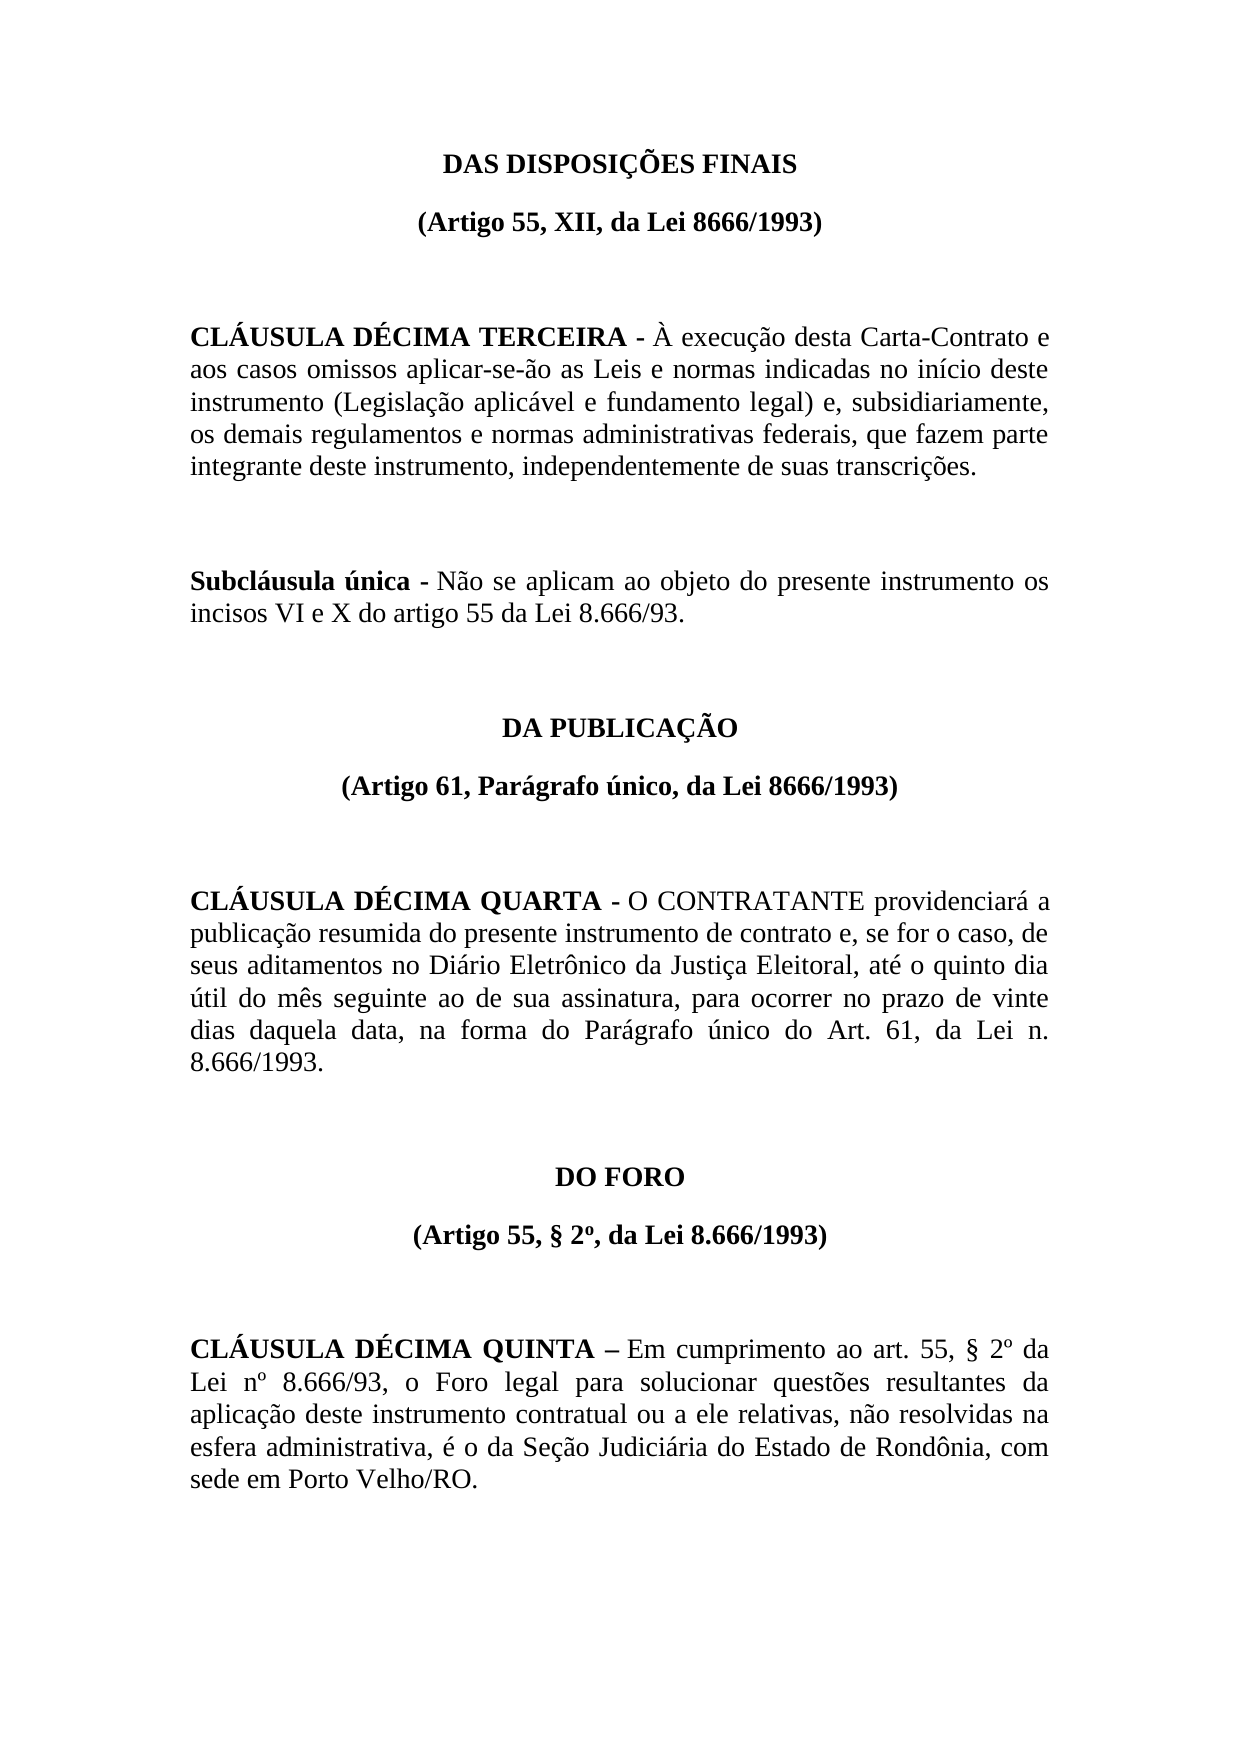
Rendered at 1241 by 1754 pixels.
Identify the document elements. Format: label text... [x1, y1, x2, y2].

text Subcláusula única - Não se aplicam ao objeto do presente instrumento os incisos VI e X do artigo 55 da Lei 8.666/93. [190, 564, 1051, 629]
text (Artigo 55, § 2o, da Lei 8.666/1993) [190, 1218, 1051, 1250]
text CLÁUSULA DÉCIMA QUINTA – Em cumprimento ao art. 55, § 2º da Lei nº 8.666/93, o Foro legal para solucionar questões resultantes da aplicação deste instrumento contratual ou a ele relativas, não resolvidas na esfera administrativa, é o da Seção Judiciária do Estado de Rondônia, com sede em Porto Velho/RO. [190, 1332, 1051, 1494]
text CLÁUSULA DÉCIMA TERCEIRA - À execução desta Carta-Contrato e aos casos omissos aplicar-se-ão as Leis e normas indicadas no início deste instrumento (Legislação aplicável e fundamento legal) e, subsidiariamente, os demais regulamentos e normas administrativas federais, que fazem parte integrante deste instrumento, independentemente de suas transcrições. [190, 320, 1051, 482]
text (Artigo 55, XII, da Lei 8666/1993) [190, 205, 1051, 237]
text CLÁUSULA DÉCIMA QUARTA - O CONTRATANTE providenciará a publicação resumida do presente instrumento de contrato e, se for o caso, de seus aditamentos no Diário Eletrônico da Justiça Eleitoral, até o quinto dia útil do mês seguinte ao de sua assinatura, para ocorrer no prazo de vinte dias daquela data, na forma do Parágrafo único do Art. 61, da Lei n. 8.666/1993. [190, 883, 1051, 1078]
text DAS DISPOSIÇÕES FINAIS [190, 148, 1051, 180]
text DO FORO [190, 1160, 1051, 1193]
text DA PUBLICAÇÃO [190, 711, 1051, 744]
text (Artigo 61, Parágrafo único, da Lei 8666/1993) [190, 769, 1051, 801]
